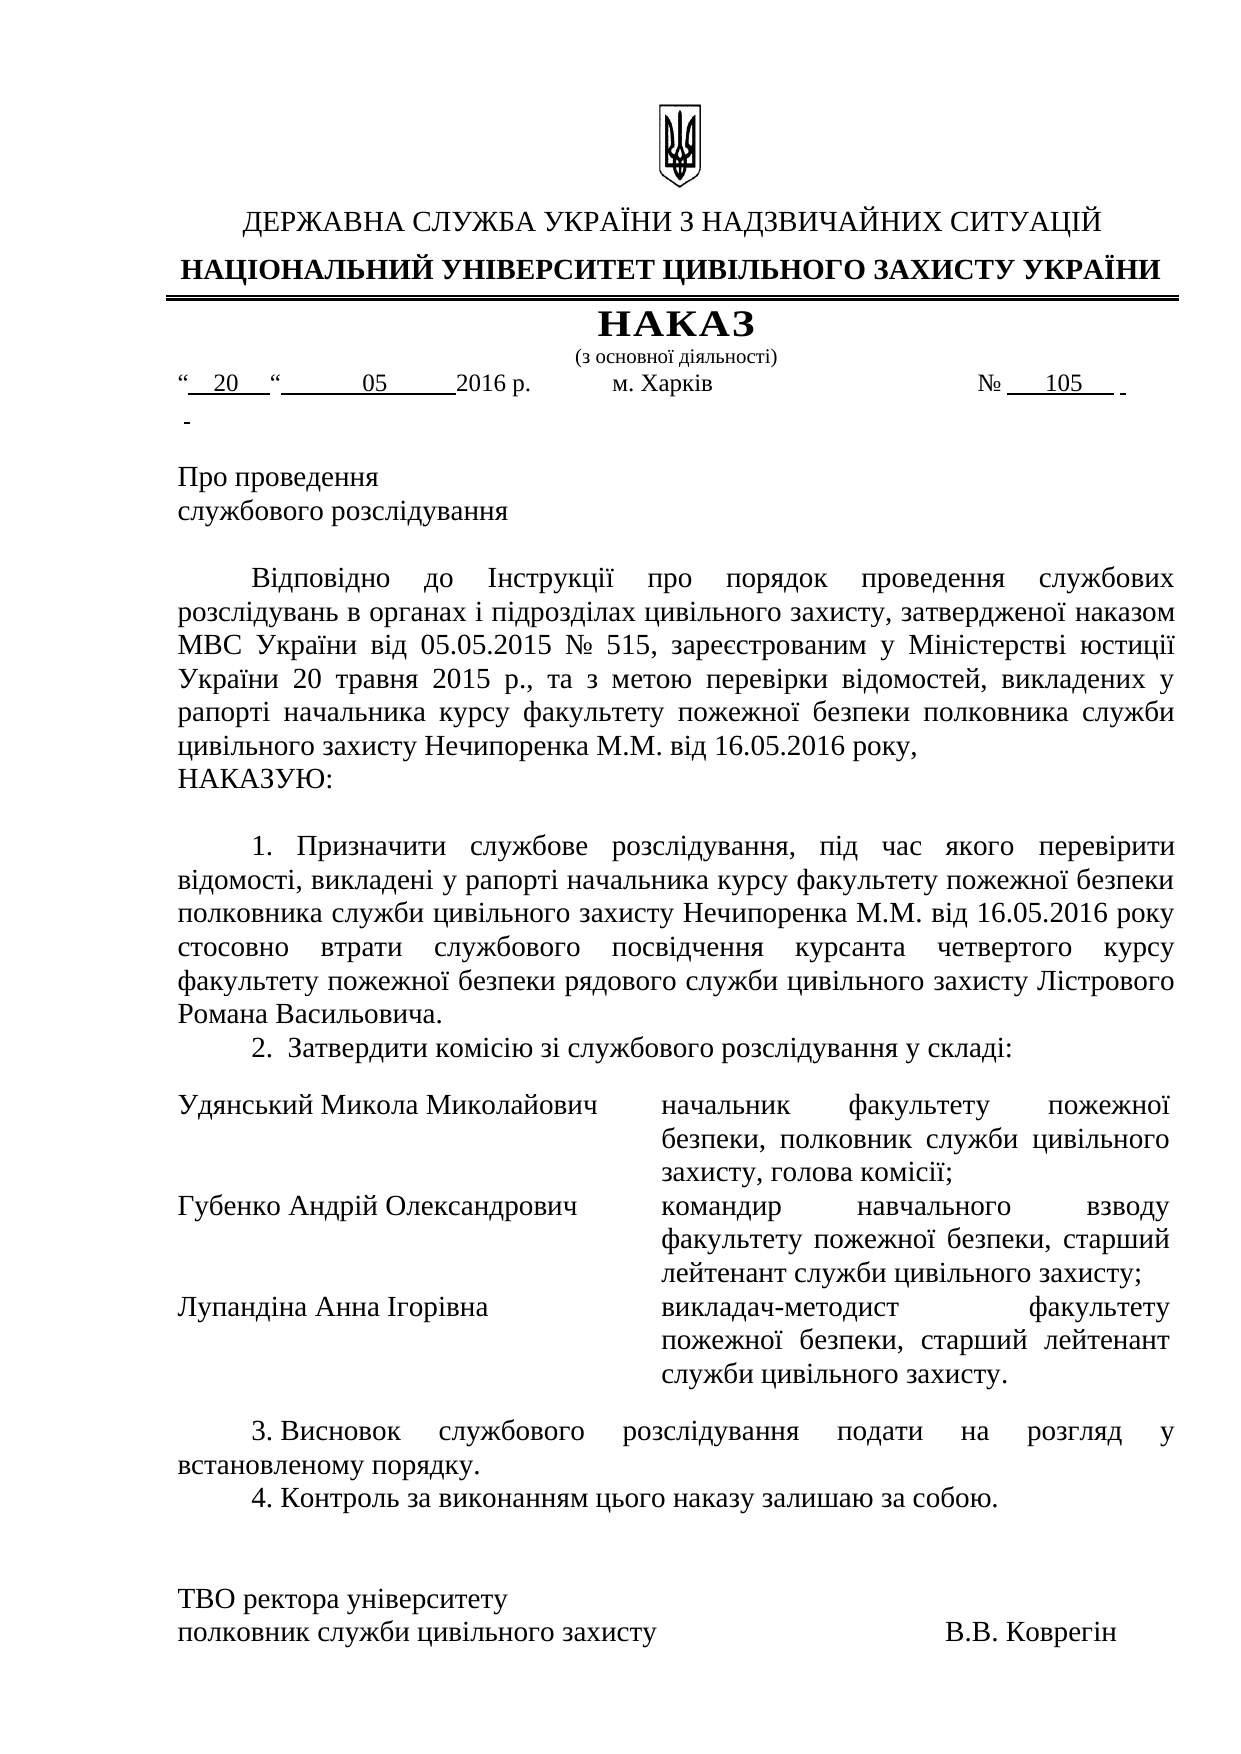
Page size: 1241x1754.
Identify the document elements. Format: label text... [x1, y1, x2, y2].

text Про проведення [177, 459, 1175, 493]
text “ 20 “ 05 2016 р. м. Харків № 105 . [177, 368, 1175, 397]
text 3. Висновок службового розслідування подати на розгляд у встановленому порядку. [177, 1413, 1175, 1480]
text полковник служби цивільного захисту В.В. Коврегін [177, 1614, 1175, 1648]
text 4. Контроль за виконанням цього наказу залишаю за собою. [177, 1480, 1175, 1514]
table_header Удянський Микола Миколайович [166, 1088, 650, 1188]
table_header ДЕРЖАВНА СЛУЖБА УКРАЇНИ З НАДЗВИЧАЙНИХ СИТУАЦІЙ НАЦІОНАЛЬНИЙ УНІВЕРСИТЕТ ЦИВІЛЬНОГО ЗАХИСТУ УКРАЇНИ [166, 204, 1178, 295]
table_cell викладач-методист факультету пожежної безпеки, старший лейтенант служби цивільного захисту. [650, 1289, 1181, 1389]
table_cell командир навчального взводу факультету пожежної безпеки, старший лейтенант служби цивільного захисту; [650, 1188, 1181, 1289]
text (з основної діяльності) [177, 344, 1175, 368]
text Відповідно до Інструкції про порядок проведення службових розслідувань в органах і підрозділах цивільного захисту, затвердженої наказом МВС України від 05.05.2015 № 515, зареєстрованим у Міністерстві юстиції України 20 травня 2015 р., та з метою перевірки відомостей, викладених у рапорті начальника курсу факультету пожежної безпеки полковника служби цивільного захисту Нечипоренка М.М. від 16.05.2016 року, [177, 560, 1175, 761]
text 1. Призначити службове розслідування, під час якого перевірити відомості, викладені у рапорті начальника курсу факультету пожежної безпеки полковника служби цивільного захисту Нечипоренка М.М. від 16.05.2016 року стосовно втрати службового посвідчення курсанта четвертого курсу факультету пожежної безпеки рядового служби цивільного захисту Лістрового Романа Васильовича. [177, 828, 1175, 1030]
text . [177, 397, 1175, 426]
text ТВО ректора університету [177, 1581, 1175, 1614]
text службового розслідування [177, 493, 1175, 527]
table_cell Лупандіна Анна Ігорівна [166, 1289, 650, 1389]
text 2. Затвердити комісію зі службового розслідування у складі: [177, 1030, 1175, 1063]
table_cell Губенко Андрій Олександрович [166, 1188, 650, 1289]
text НАКАЗУЮ: [177, 761, 1175, 795]
text НАКАЗ [177, 301, 1175, 344]
table_header начальник факультету пожежної безпеки, полковник служби цивільного захисту, голова комісії; [650, 1088, 1181, 1188]
